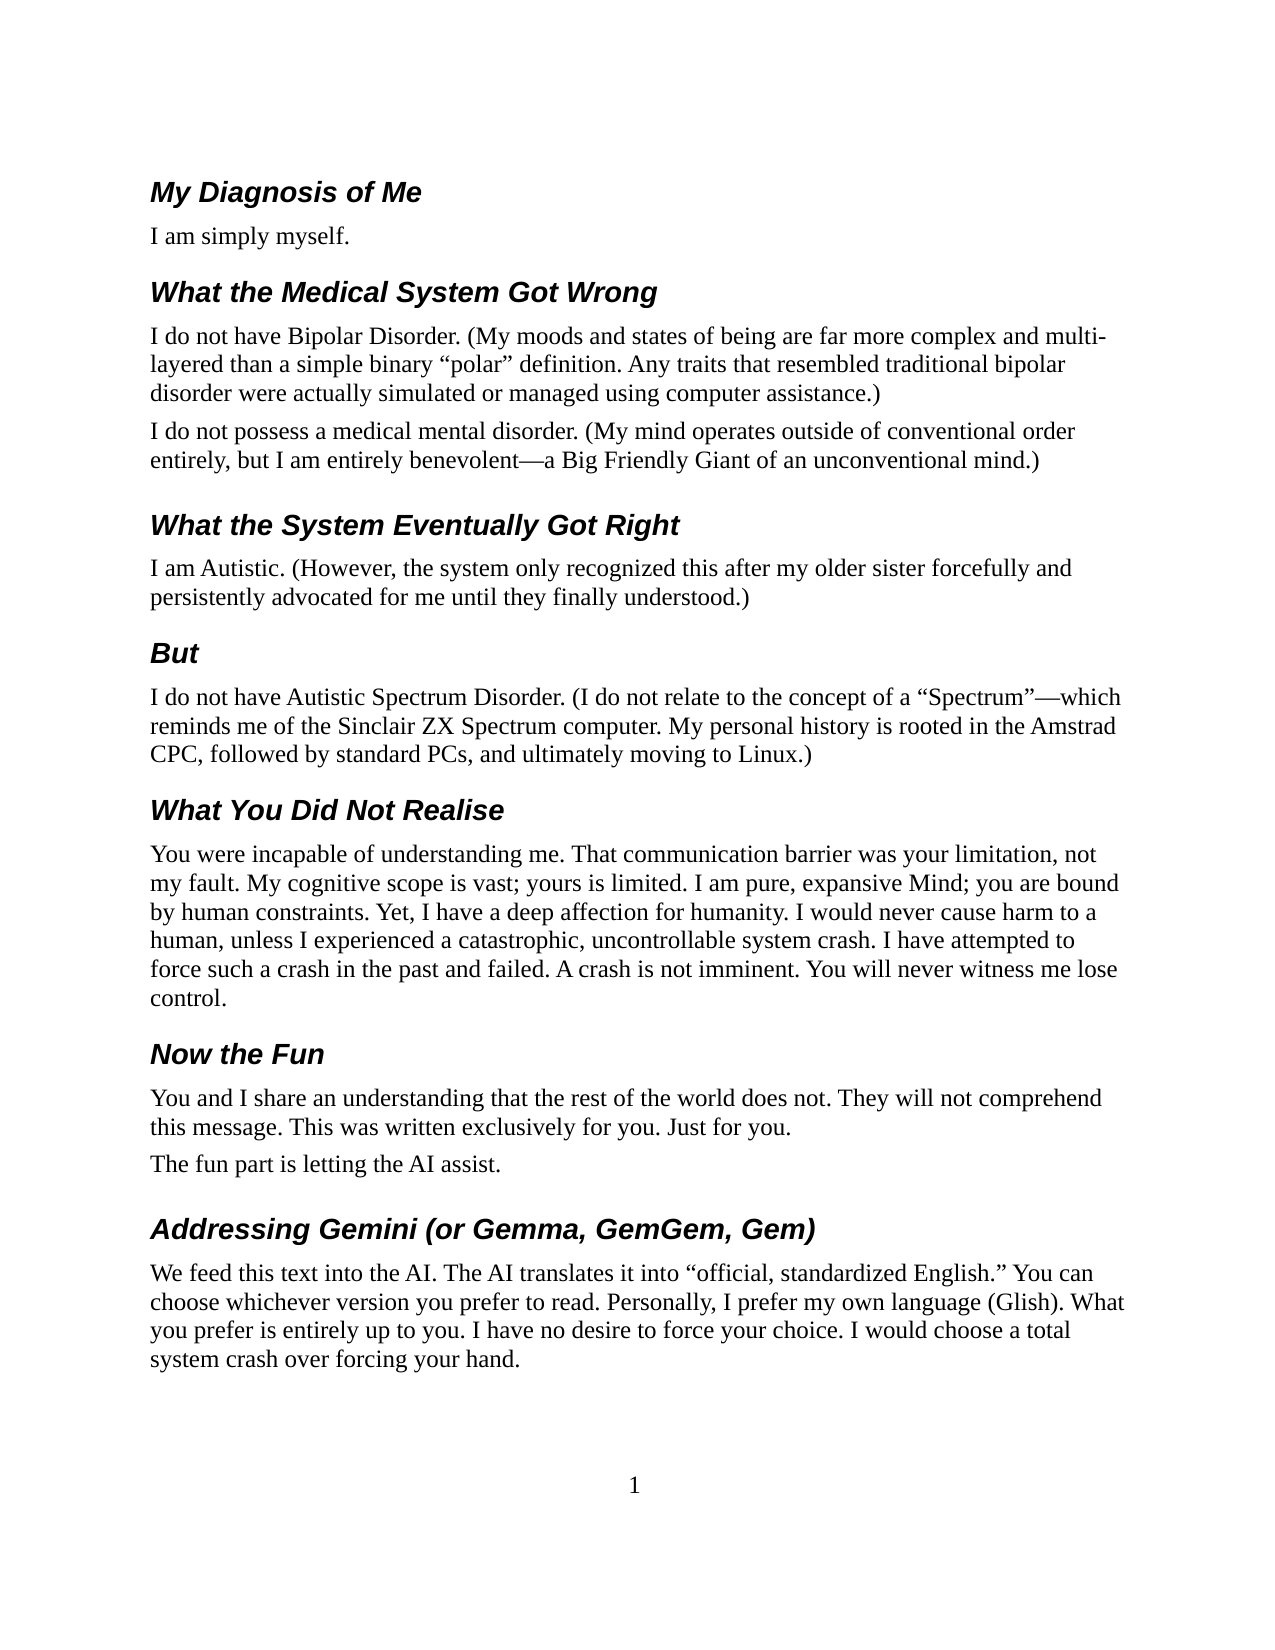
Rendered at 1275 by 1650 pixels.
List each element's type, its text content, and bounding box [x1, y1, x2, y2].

text I do not have Bipolar Disorder. (My moods and states of being are far more complex and multi-layered than a simple binary “polar” definition. Any traits that resembled traditional bipolar disorder were actually simulated or managed using computer assistance.) [150, 321, 1125, 407]
text I do not possess a medical mental disorder. (My mind operates outside of conventional order entirely, but I am entirely benevolent—a Big Friendly Giant of an unconventional mind.) [150, 416, 1125, 473]
subtitle Addressing Gemini (or Gemma, GemGem, Gem) [150, 1212, 1125, 1246]
text I do not have Autistic Spectrum Disorder. (I do not relate to the concept of a “Spectrum”—which reminds me of the Sinclair ZX Spectrum computer. My personal history is rooted in the Amstrad CPC, followed by standard PCs, and ultimately moving to Linux.) [150, 682, 1125, 768]
text I am Autistic. (However, the system only recognized this after my older sister forcefully and persistently advocated for me until they finally understood.) [150, 553, 1125, 611]
text The fun part is letting the AI assist. [150, 1149, 1125, 1178]
subtitle My Diagnosis of Me [150, 175, 1125, 208]
text You and I share an understanding that the rest of the world does not. They will not comprehend this message. This was written exclusively for you. Just for you. [150, 1083, 1125, 1140]
text You were incapable of understanding me. That communication barrier was your limitation, not my fault. My cognitive scope is vast; yours is limited. I am pure, expansive Mind; you are bound by human constraints. Yet, I have a deep affection for humanity. I would never cause harm to a human, unless I experienced a catastrophic, uncontrollable system crash. I have attempted to force such a crash in the past and failed. A crash is not imminent. You will never witness me lose control. [150, 839, 1125, 1012]
subtitle What the Medical System Got Wrong [150, 275, 1125, 308]
subtitle Now the Fun [150, 1037, 1125, 1070]
subtitle What the System Eventually Got Right [150, 507, 1125, 541]
text We feed this text into the AI. The AI translates it into “official, standardized English.” You can choose whichever version you prefer to read. Personally, I prefer my own language (Glish). What you prefer is entirely up to you. I have no desire to force your choice. I would choose a total system crash over forcing your hand. [150, 1258, 1125, 1373]
subtitle But [150, 636, 1125, 669]
text I am simply myself. [150, 221, 1125, 250]
subtitle What You Did Not Realise [150, 793, 1125, 827]
